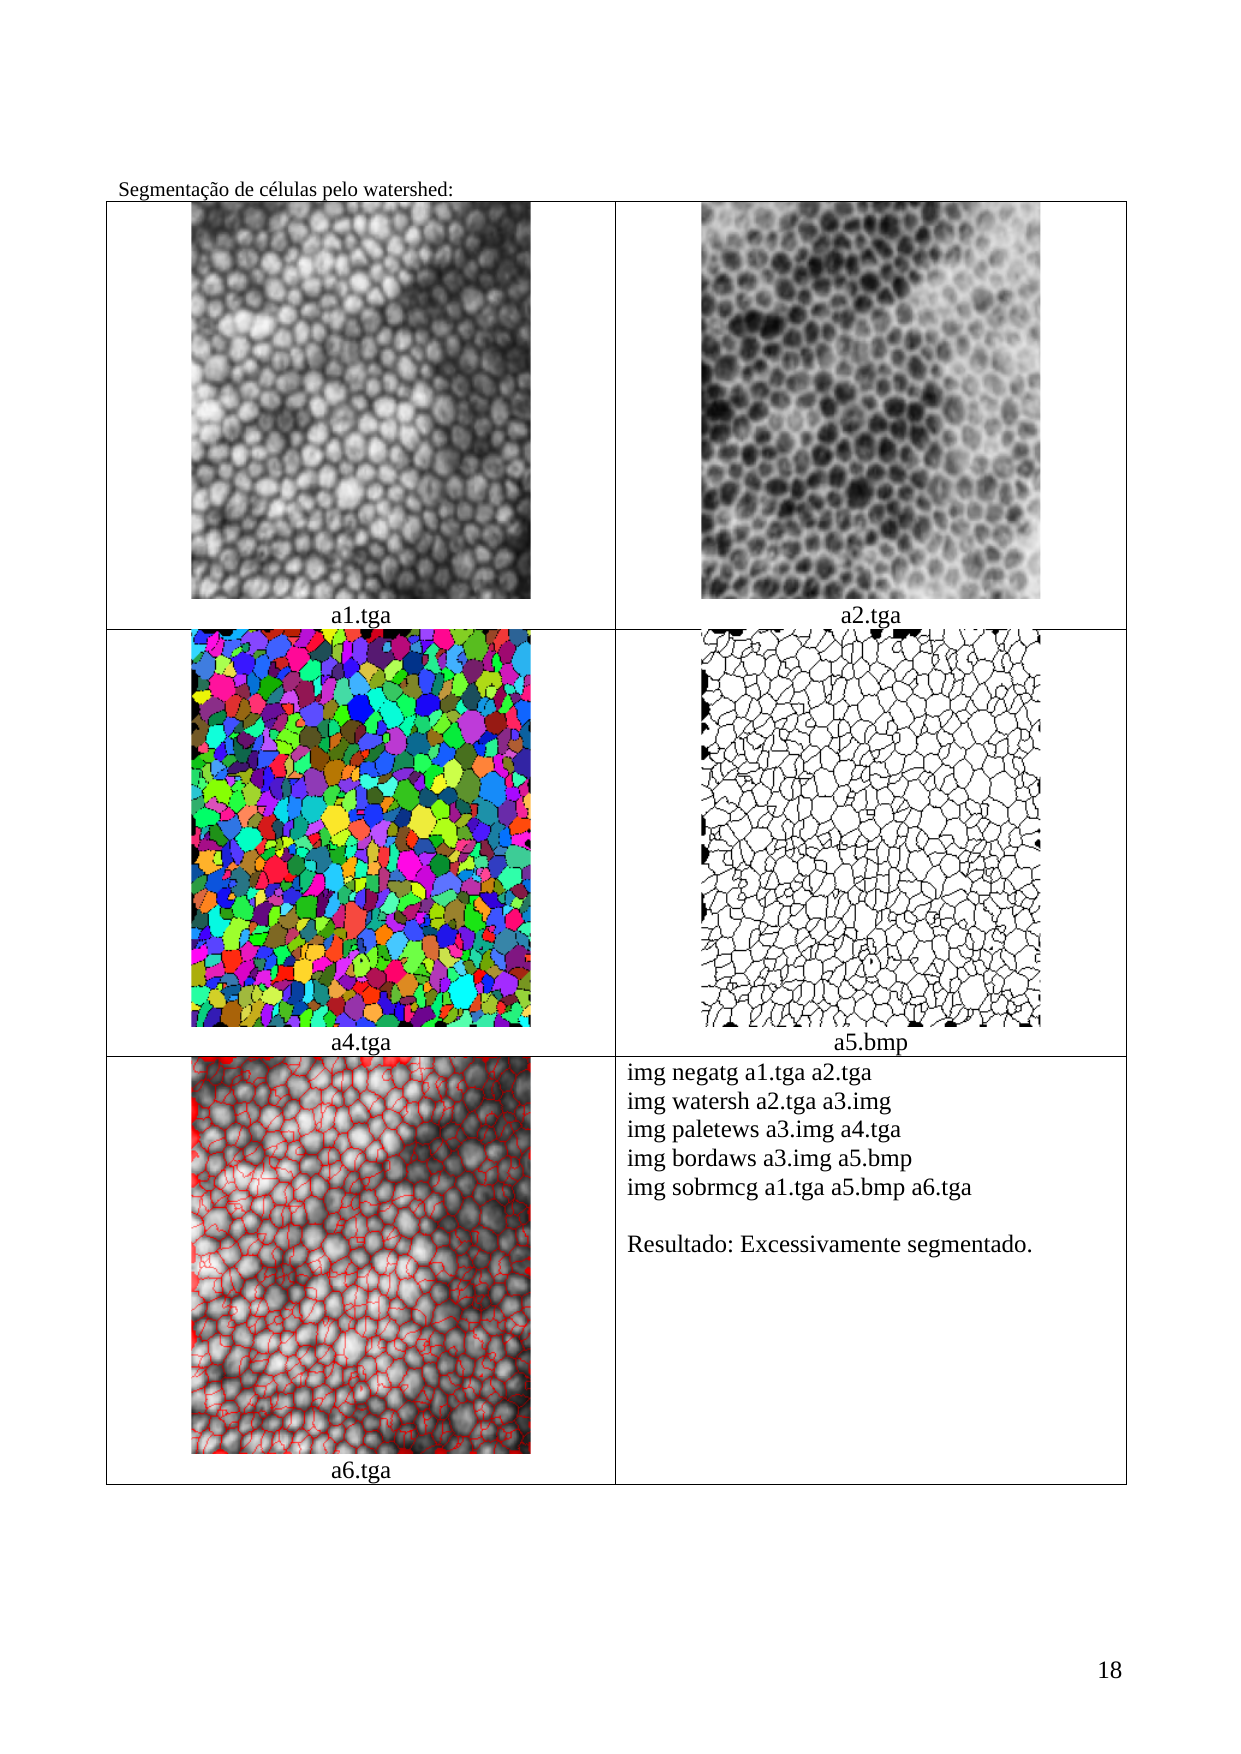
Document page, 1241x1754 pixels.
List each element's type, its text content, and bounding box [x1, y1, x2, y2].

table_cell a4.tga [107, 630, 615, 1056]
table_header a1.tga [107, 202, 615, 629]
text Segmentação de células pelo watershed: [118, 177, 1122, 201]
table_header a2.tga [616, 202, 1126, 629]
table_cell img negatg a1.tga a2.tga img watersh a2.tga a3.img img paletews a3.img a4.tga img bordaws a3.img a5.bmp img sobrmcg a1.tga a5.bmp a6.tga Resultado: Excessivamente segmentado. [616, 1057, 1126, 1483]
table_cell a5.bmp [616, 630, 1126, 1056]
table_cell a6.tga [107, 1057, 615, 1483]
